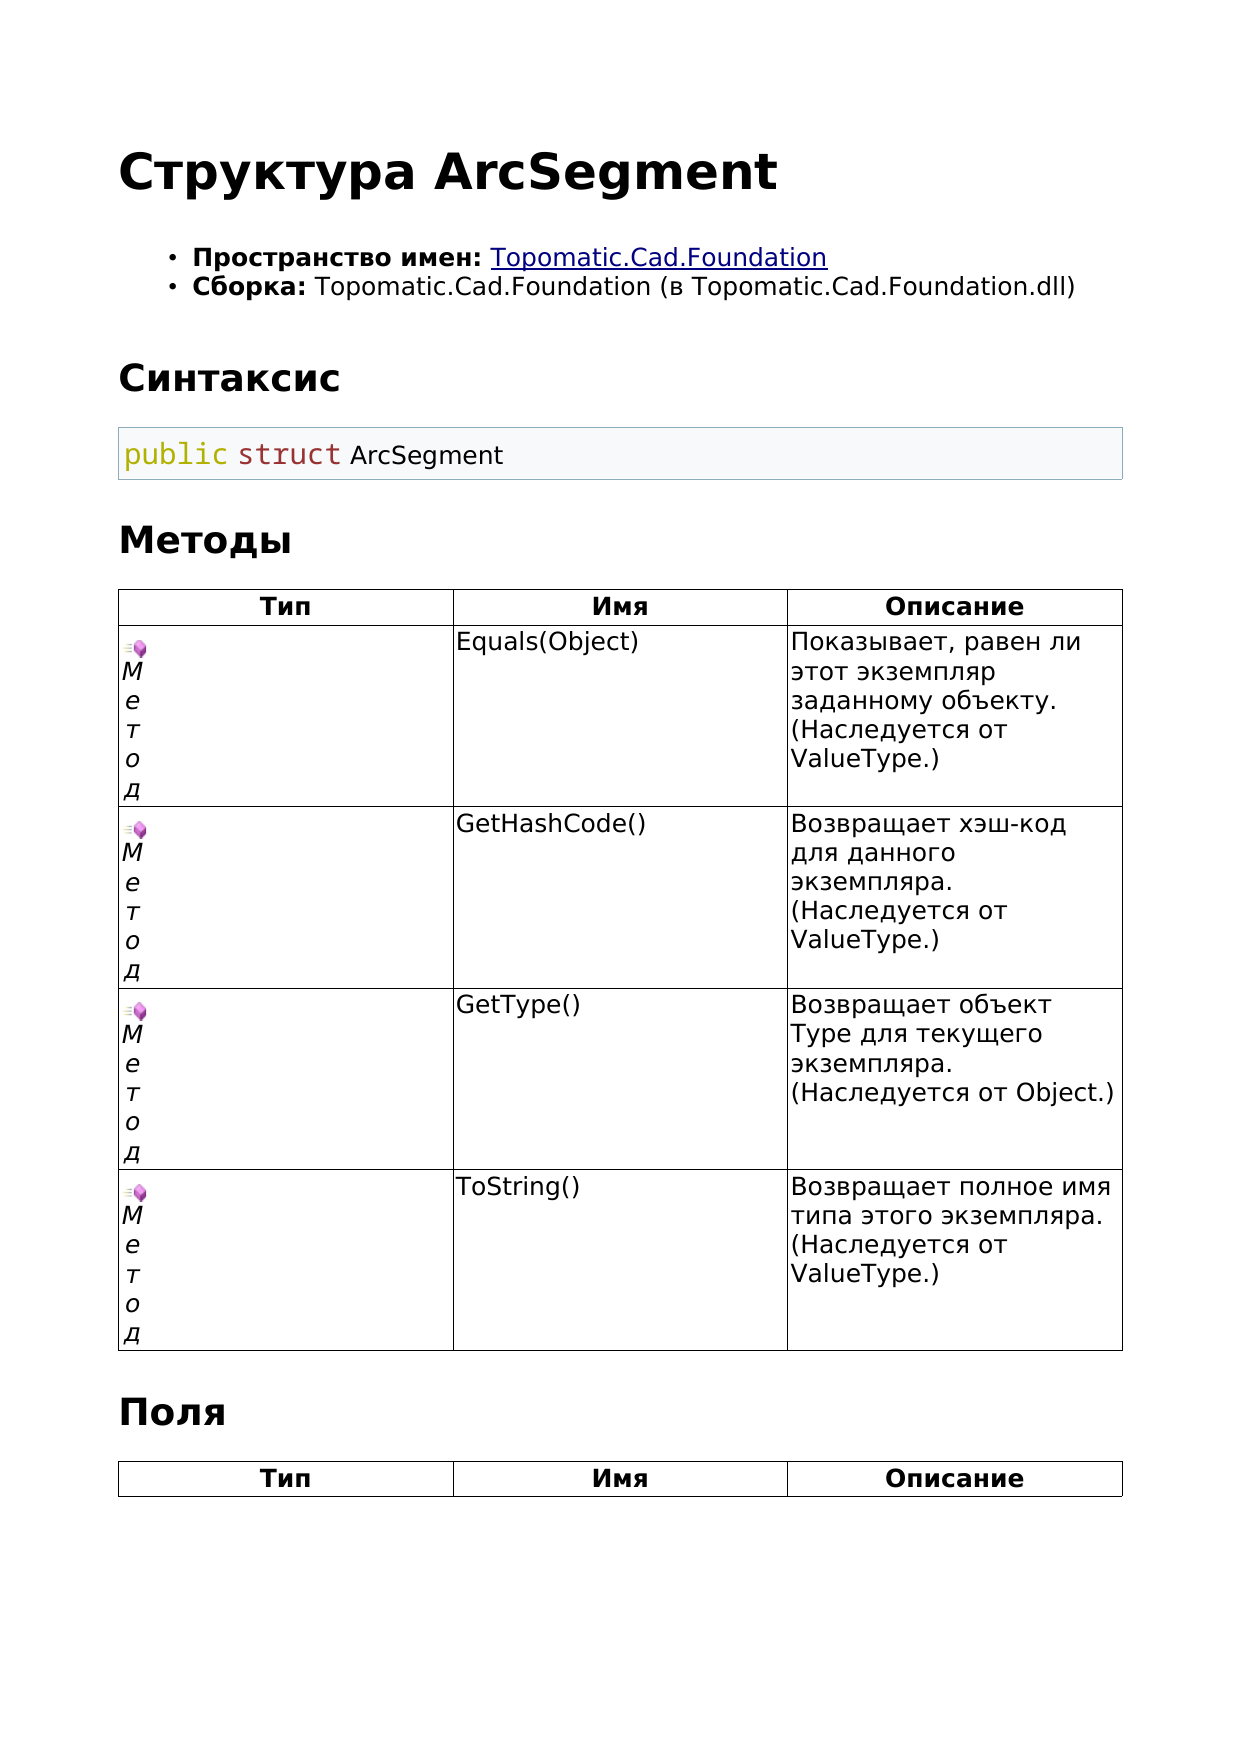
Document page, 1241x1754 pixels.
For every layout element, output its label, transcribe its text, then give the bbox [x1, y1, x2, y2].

table_cell Возвращает хэш-код для данного экземпляра. (Наследуется от ValueType.) [788, 807, 1122, 987]
table_cell GetType() [454, 989, 787, 1169]
subtitle Синтаксис [118, 356, 1122, 400]
subtitle Поля [118, 1390, 1122, 1434]
table_cell GetHashCode() [454, 807, 787, 987]
table_cell [119, 626, 453, 806]
list Сборка: Topomatic.Cad.Foundation (в Topomatic.Cad.Foundation.dll) [177, 272, 1122, 302]
table_cell Equals(Object) [454, 626, 787, 806]
table_header Имя [454, 1462, 787, 1496]
subtitle Структура ArcSegment [118, 143, 1122, 201]
table_header Описание [788, 1462, 1122, 1496]
table_cell [119, 807, 453, 987]
table_cell Возвращает полное имя типа этого экземпляра. (Наследуется от ValueType.) [788, 1170, 1122, 1350]
list Пространство имен: Topomatic.Cad.Foundation [177, 243, 1122, 272]
table_header Тип [119, 590, 453, 624]
table_cell Показывает, равен ли этот экземпляр заданному объекту. (Наследуется от ValueType.) [788, 626, 1122, 806]
table_cell [119, 1170, 453, 1350]
table_header public struct ArcSegment [119, 428, 1122, 478]
picture [121, 821, 147, 839]
table_header Тип [119, 1462, 453, 1496]
table_header Описание [788, 590, 1122, 624]
picture [121, 1002, 147, 1021]
table_cell ToString() [454, 1170, 787, 1350]
table_cell [119, 989, 453, 1169]
table_cell Возвращает объект Type для текущего экземпляра. (Наследуется от Object.) [788, 989, 1122, 1169]
table_header Имя [454, 590, 787, 624]
picture [121, 1184, 147, 1202]
subtitle Методы [118, 518, 1122, 562]
picture [121, 640, 147, 658]
